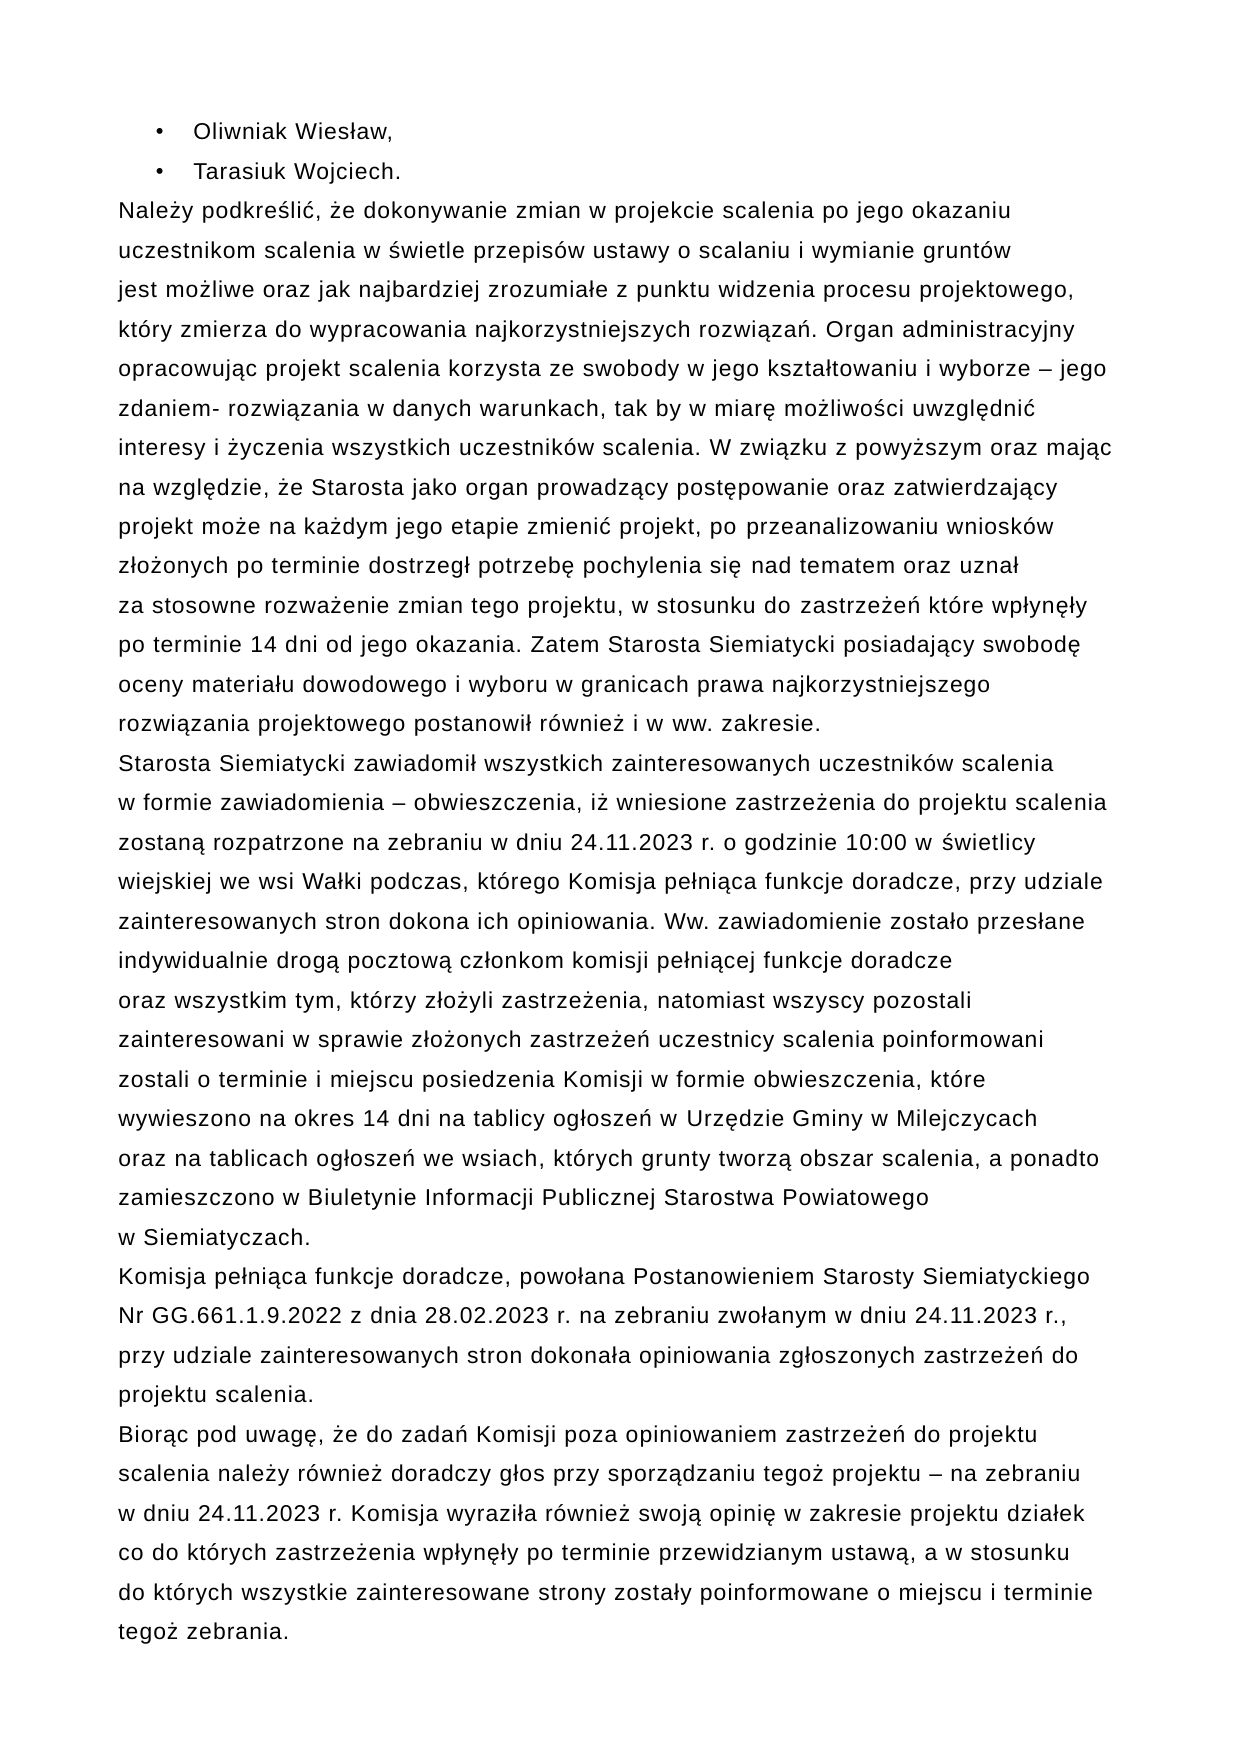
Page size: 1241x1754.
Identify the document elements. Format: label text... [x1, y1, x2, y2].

list Oliwniak Wiesław, [156, 118, 1122, 144]
text Starosta Siemiatycki zawiadomił wszystkich zainteresowanych uczestników scalenia w formie zawiadomienia – obwieszczenia, iż wniesione zastrzeżenia do projektu scalenia zostaną rozpatrzone na zebraniu w dniu 24.11.2023 r. o godzinie 10:00 w świetlicy wiejskiej we wsi Wałki podczas, którego Komisja pełniąca funkcje doradcze, przy udziale zainteresowanych stron dokona ich opiniowania. Ww. zawiadomienie zostało przesłane indywidualnie drogą pocztową członkom komisji pełniącej funkcje doradcze oraz wszystkim tym, którzy złożyli zastrzeżenia, natomiast wszyscy pozostali zainteresowani w sprawie złożonych zastrzeżeń uczestnicy scalenia poinformowani zostali o terminie i miejscu posiedzenia Komisji w formie obwieszczenia, które wywieszono na okres 14 dni na tablicy ogłoszeń w Urzędzie Gminy w Milejczycach oraz na tablicach ogłoszeń we wsiach, których grunty tworzą obszar scalenia, a ponadto zamieszczono w Biuletynie Informacji Publicznej Starostwa Powiatowego w Siemiatyczach. [118, 750, 1122, 1250]
text Należy podkreślić, że dokonywanie zmian w projekcie scalenia po jego okazaniu uczestnikom scalenia w świetle przepisów ustawy o scalaniu i wymianie gruntów jest możliwe oraz jak najbardziej zrozumiałe z punktu widzenia procesu projektowego, który zmierza do wypracowania najkorzystniejszych rozwiązań. Organ administracyjny opracowując projekt scalenia korzysta ze swobody w jego kształtowaniu i wyborze – jego zdaniem- rozwiązania w danych warunkach, tak by w miarę możliwości uwzględnić interesy i życzenia wszystkich uczestników scalenia. W związku z powyższym oraz mając na względzie, że Starosta jako organ prowadzący postępowanie oraz zatwierdzający projekt może na każdym jego etapie zmienić projekt, po przeanalizowaniu wniosków złożonych po terminie dostrzegł potrzebę pochylenia się nad tematem oraz uznał za stosowne rozważenie zmian tego projektu, w stosunku do zastrzeżeń które wpłynęły po terminie 14 dni od jego okazania. Zatem Starosta Siemiatycki posiadający swobodę oceny materiału dowodowego i wyboru w granicach prawa najkorzystniejszego rozwiązania projektowego postanowił również i w ww. zakresie. [118, 197, 1122, 737]
list Tarasiuk Wojciech. [156, 158, 1122, 184]
text Biorąc pod uwagę, że do zadań Komisji poza opiniowaniem zastrzeżeń do projektu scalenia należy również doradczy głos przy sporządzaniu tegoż projektu – na zebraniu w dniu 24.11.2023 r. Komisja wyraziła również swoją opinię w zakresie projektu działek co do których zastrzeżenia wpłynęły po terminie przewidzianym ustawą, a w stosunku do których wszystkie zainteresowane strony zostały poinformowane o miejscu i terminie tegoż zebrania. [118, 1421, 1122, 1645]
text Komisja pełniąca funkcje doradcze, powołana Postanowieniem Starosty Siemiatyckiego Nr GG.661.1.9.2022 z dnia 28.02.2023 r. na zebraniu zwołanym w dniu 24.11.2023 r., przy udziale zainteresowanych stron dokonała opiniowania zgłoszonych zastrzeżeń do projektu scalenia. [118, 1263, 1122, 1408]
